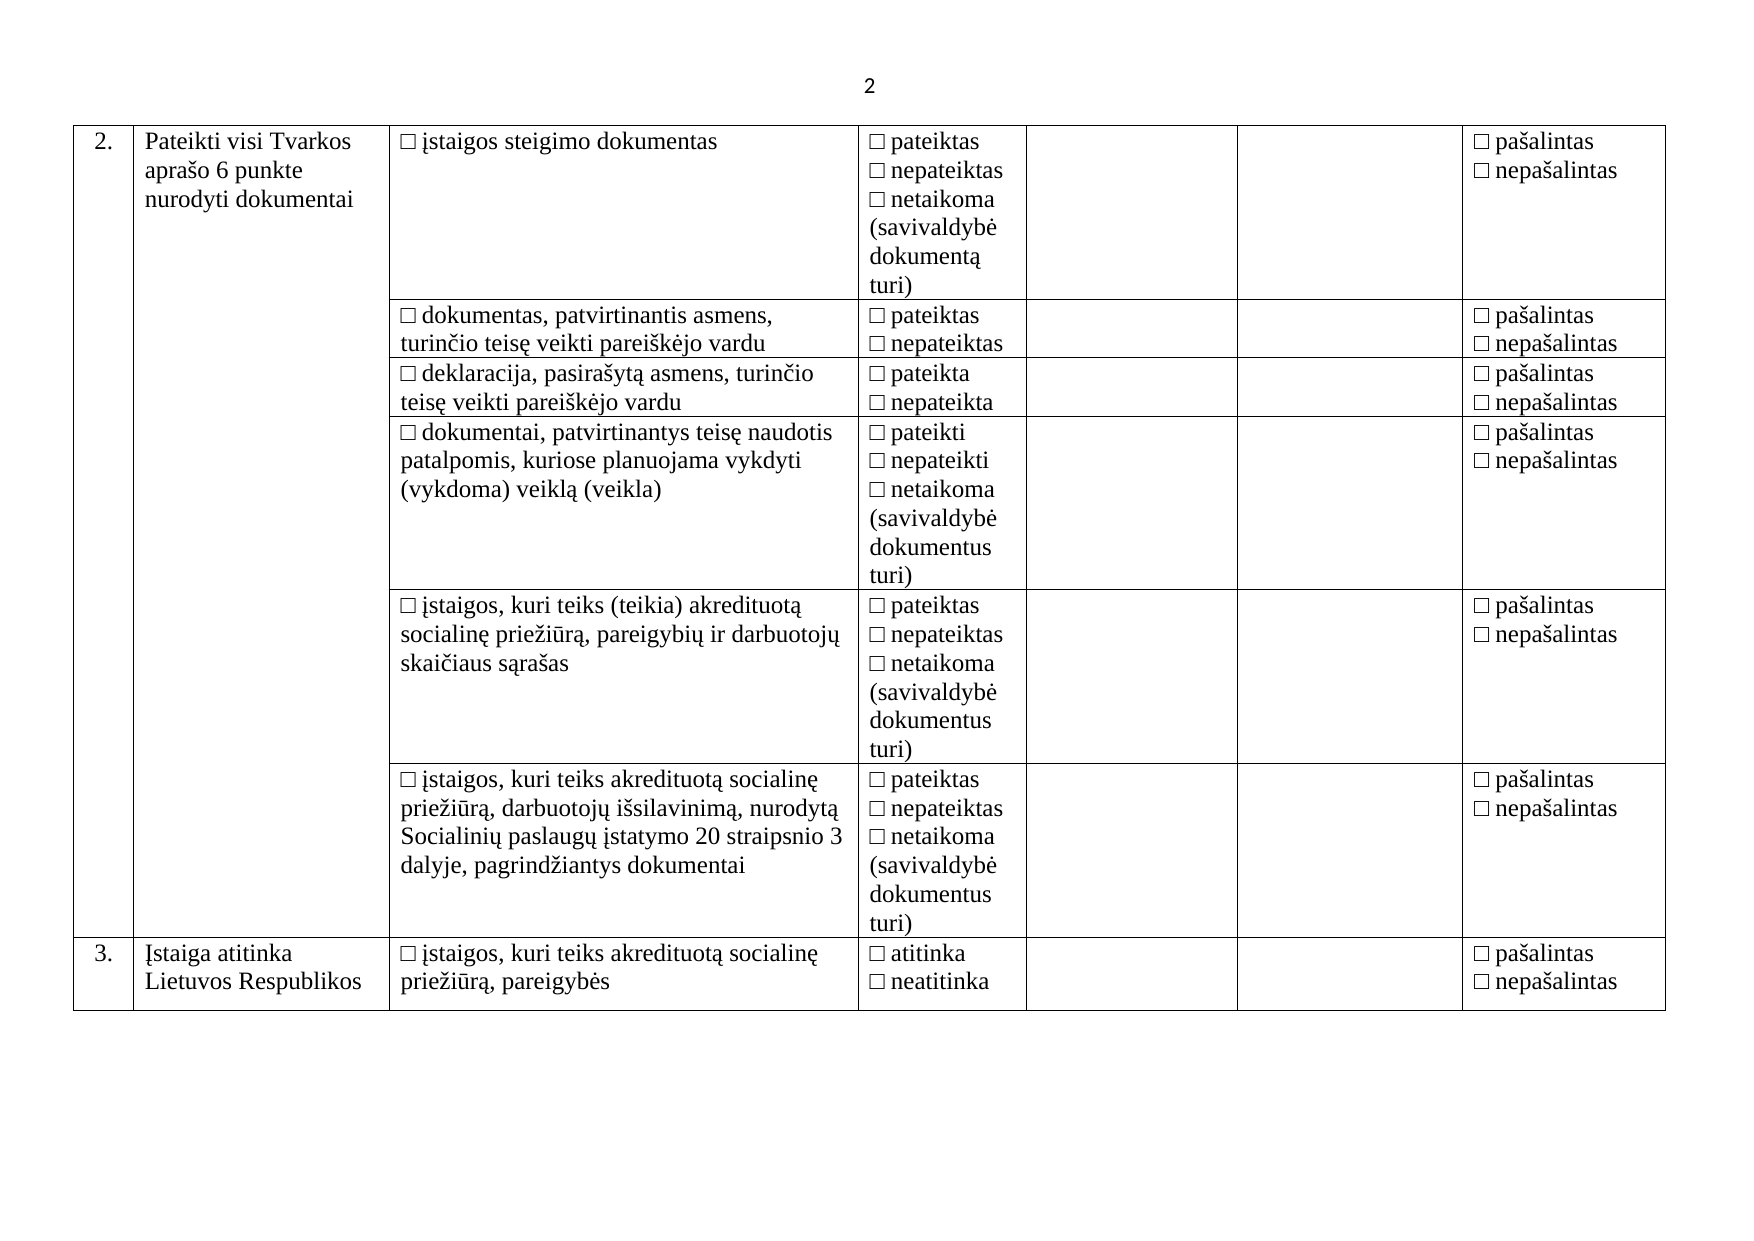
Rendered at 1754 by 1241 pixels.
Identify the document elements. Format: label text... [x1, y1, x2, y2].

table_cell [1238, 764, 1462, 937]
table_cell □ įstaigos, kuri teiks akredituotą socialinę priežiūrą, pareigybės [390, 938, 858, 1009]
table_cell [1027, 764, 1237, 937]
table_cell Pateikti visi Tvarkos aprašo 6 punkte nurodyti dokumentai [134, 126, 389, 937]
table_cell □ pašalintas □ nepašalintas [1463, 764, 1665, 937]
table_cell [1027, 126, 1237, 299]
table_cell □ dokumentai, patvirtinantys teisę naudotis patalpomis, kuriose planuojama vykdyti (vykdoma) veiklą (veikla) [390, 417, 858, 589]
table_cell Įstaiga atitinka Lietuvos Respublikos [134, 938, 389, 1009]
table_cell [1238, 938, 1462, 1009]
table_cell [1238, 358, 1462, 416]
table_cell □ įstaigos, kuri teiks akredituotą socialinę priežiūrą, darbuotojų išsilavinimą, nurodytą Socialinių paslaugų įstatymo 20 straipsnio 3 dalyje, pagrindžiantys dokumentai [390, 764, 858, 937]
table_cell □ deklaracija, pasirašytą asmens, turinčio teisę veikti pareiškėjo vardu [390, 358, 858, 416]
table_cell 2. [74, 126, 133, 937]
table_cell [1027, 590, 1237, 763]
table_cell □ atitinka □ neatitinka [859, 938, 1026, 1009]
table_cell □ pašalintas □ nepašalintas [1463, 938, 1665, 1009]
table_cell □ pašalintas □ nepašalintas [1463, 126, 1665, 299]
table_cell □ pateikta □ nepateikta [859, 358, 1026, 416]
table_cell □ pateiktas □ nepateiktas □ netaikoma (savivaldybė dokumentą turi) [859, 126, 1026, 299]
table_cell [1027, 358, 1237, 416]
table_cell [1027, 417, 1237, 589]
table_cell □ pašalintas □ nepašalintas [1463, 417, 1665, 589]
table_cell □ pašalintas □ nepašalintas [1463, 300, 1665, 357]
table_cell [1027, 938, 1237, 1009]
table_cell □ įstaigos, kuri teiks (teikia) akredituotą socialinę priežiūrą, pareigybių ir darbuotojų skaičiaus sąrašas [390, 590, 858, 763]
table_cell □ pašalintas □ nepašalintas [1463, 358, 1665, 416]
table_cell [1238, 126, 1462, 299]
table_cell □ pašalintas □ nepašalintas [1463, 590, 1665, 763]
table_cell □ pateiktas □ nepateiktas □ netaikoma (savivaldybė dokumentus turi) [859, 590, 1026, 763]
table_cell [1238, 300, 1462, 357]
table_cell [1238, 590, 1462, 763]
table_cell 3. [74, 938, 133, 1009]
table_cell □ įstaigos steigimo dokumentas [390, 126, 858, 299]
table_cell □ pateikti □ nepateikti □ netaikoma (savivaldybė dokumentus turi) [859, 417, 1026, 589]
table_cell □ pateiktas □ nepateiktas [859, 300, 1026, 357]
table_cell □ dokumentas, patvirtinantis asmens, turinčio teisę veikti pareiškėjo vardu [390, 300, 858, 357]
table_cell □ pateiktas □ nepateiktas □ netaikoma (savivaldybė dokumentus turi) [859, 764, 1026, 937]
table_cell [1238, 417, 1462, 589]
table_cell [1027, 300, 1237, 357]
